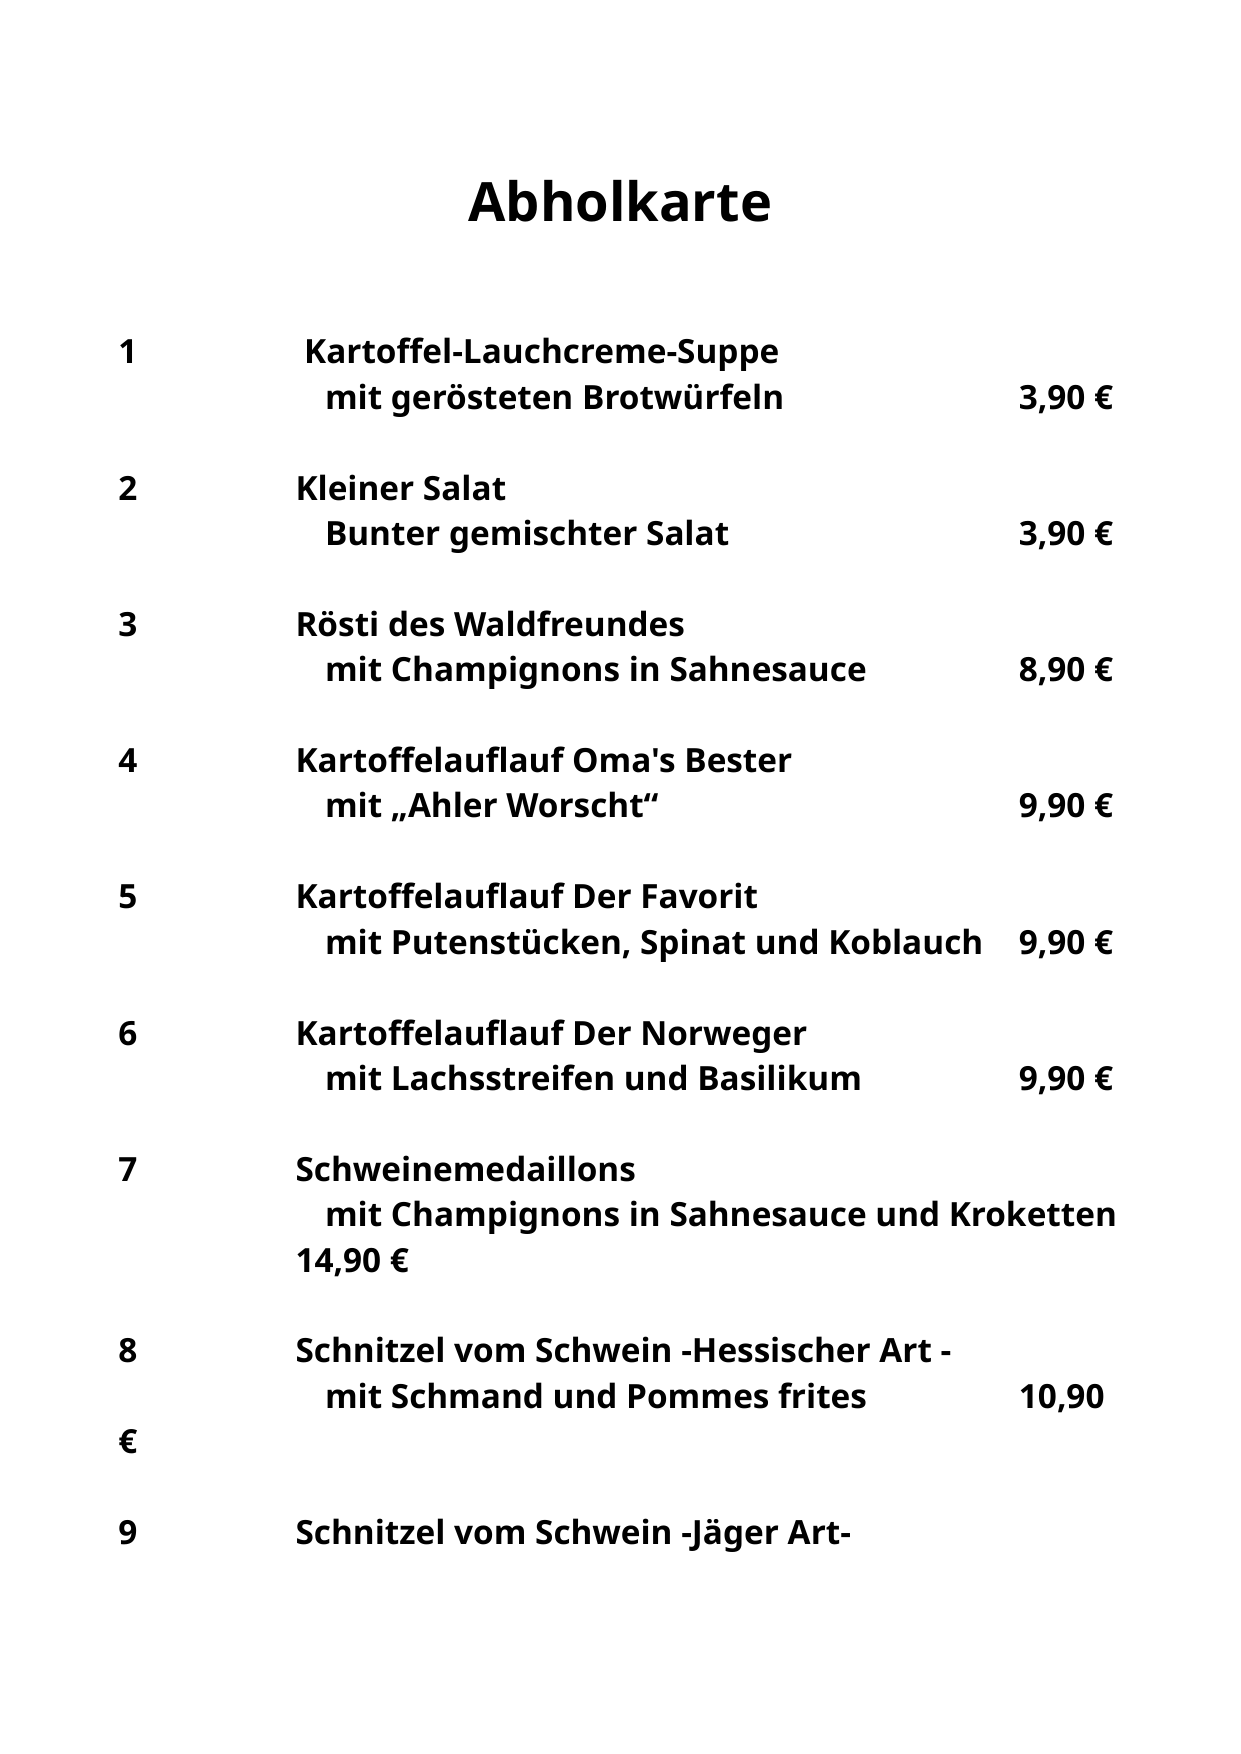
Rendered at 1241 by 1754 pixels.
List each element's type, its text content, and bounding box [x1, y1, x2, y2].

text 5 Kartoffelauflauf Der Favorit [118, 873, 1122, 918]
text 7 Schweinemedaillons [118, 1146, 1122, 1191]
text mit Schmand und Pommes frites 10,90 € [118, 1373, 1122, 1463]
text mit Champignons in Sahnesauce 8,90 € [118, 646, 1122, 691]
text 6 Kartoffelauflauf Der Norweger [118, 1009, 1122, 1055]
text mit Champignons in Sahnesauce und Kroketten 14,90 € [118, 1191, 1122, 1282]
text Abholkarte [118, 163, 1122, 237]
text 8 Schnitzel vom Schwein -Hessischer Art - [118, 1327, 1122, 1373]
text mit Lachsstreifen und Basilikum 9,90 € [118, 1055, 1122, 1100]
text 3 Rösti des Waldfreundes [118, 601, 1122, 646]
text 2 Kleiner Salat [118, 464, 1122, 510]
text mit „Ahler Worscht“ 9,90 € [118, 782, 1122, 828]
text 4 Kartoffelauflauf Oma's Bester [118, 737, 1122, 782]
text 9 Schnitzel vom Schwein -Jäger Art- [118, 1509, 1122, 1554]
text Bunter gemischter Salat 3,90 € [118, 510, 1122, 555]
text mit Putenstücken, Spinat und Koblauch 9,90 € [118, 918, 1122, 964]
text 1 Kartoffel-Lauchcreme-Suppe mit gerösteten Brotwürfeln 3,90 € [118, 328, 1122, 419]
